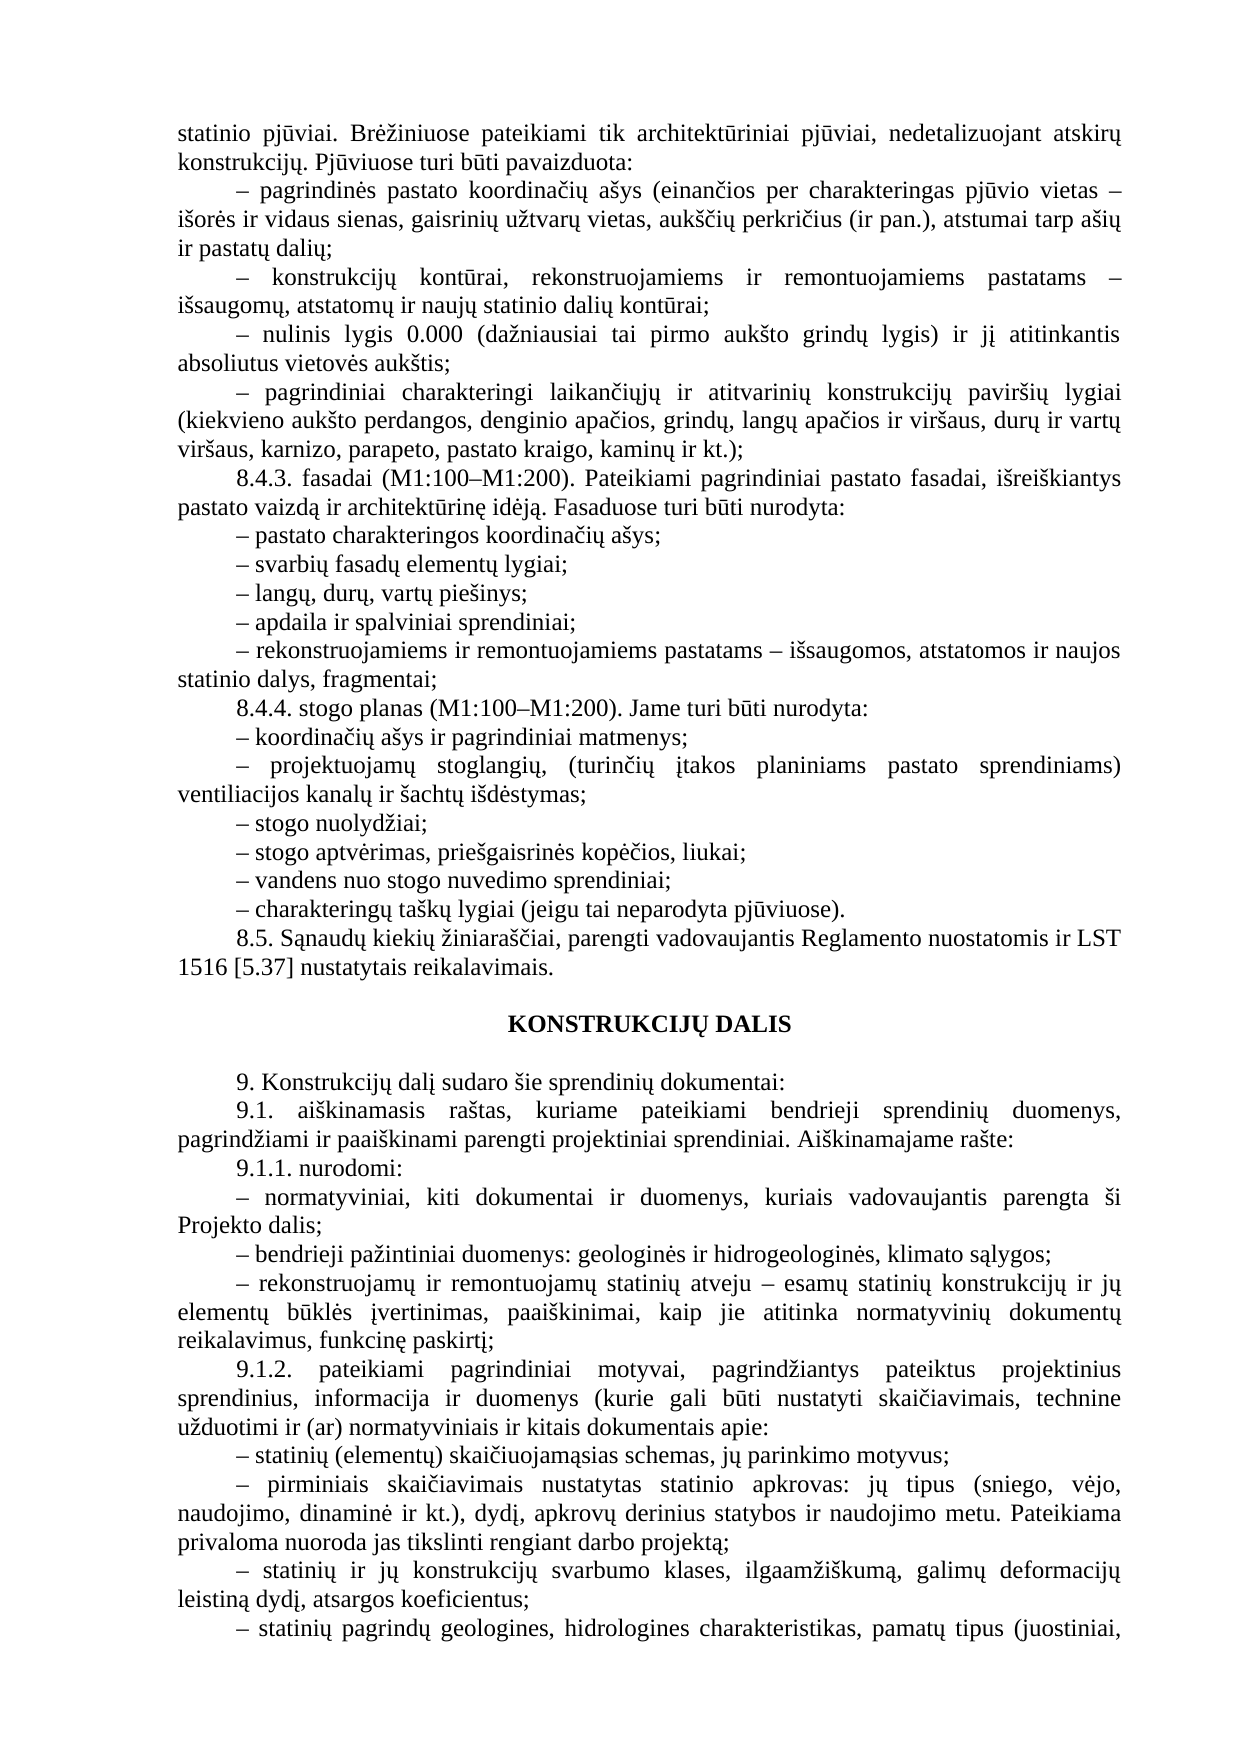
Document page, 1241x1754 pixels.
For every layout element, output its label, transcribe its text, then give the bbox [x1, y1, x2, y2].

text – charakteringų taškų lygiai (jeigu tai neparodyta pjūviuose). [177, 894, 1122, 923]
text – pastato charakteringos koordinačių ašys; [177, 521, 1122, 549]
text – stogo aptvėrimas, priešgaisrinės kopėčios, liukai; [177, 837, 1122, 866]
text 9.1. aiškinamasis raštas, kuriame pateikiami bendrieji sprendinių duomenys, pagrindžiami ir paaiškinami parengti projektiniai sprendiniai. Aiškinamajame rašte: [177, 1096, 1122, 1153]
text – bendrieji pažintiniai duomenys: geologinės ir hidrogeologinės, klimato sąlygos; [177, 1239, 1122, 1268]
text – statinių pagrindų geologines, hidrologines charakteristikas, pamatų tipus (juostiniai, [177, 1613, 1122, 1642]
text – statinių ir jų konstrukcijų svarbumo klases, ilgaamžiškumą, galimų deformacijų leistiną dydį, atsargos koeficientus; [177, 1556, 1122, 1613]
text – nulinis lygis 0.000 (dažniausiai tai pirmo aukšto grindų lygis) ir jį atitinkantis absoliutus vietovės aukštis; [177, 319, 1122, 377]
text 8.5. Sąnaudų kiekių žiniaraščiai, parengti vadovaujantis Reglamento nuostatomis ir LST 1516 [5.37] nustatytais reikalavimais. [177, 923, 1122, 981]
text – projektuojamų stoglangių, (turinčių įtakos planiniams pastato sprendiniams) ventiliacijos kanalų ir šachtų išdėstymas; [177, 751, 1122, 808]
text – stogo nuolydžiai; [177, 808, 1122, 837]
text KONSTRUKCIJŲ DALIS [177, 1009, 1122, 1038]
text – svarbių fasadų elementų lygiai; [177, 549, 1122, 578]
text – koordinačių ašys ir pagrindiniai matmenys; [177, 722, 1122, 751]
text – pagrindinės pastato koordinačių ašys (einančios per charakteringas pjūvio vietas – išorės ir vidaus sienas, gaisrinių užtvarų vietas, aukščių perkričius (ir pan.), atstumai tarp ašių ir pastatų dalių; [177, 176, 1122, 262]
text – konstrukcijų kontūrai, rekonstruojamiems ir remontuojamiems pastatams – išsaugomų, atstatomų ir naujų statinio dalių kontūrai; [177, 262, 1122, 319]
text – rekonstruojamų ir remontuojamų statinių atveju – esamų statinių konstrukcijų ir jų elementų būklės įvertinimas, paaiškinimai, kaip jie atitinka normatyvinių dokumentų reikalavimus, funkcinę paskirtį; [177, 1268, 1122, 1354]
text 8.4.4. stogo planas (M1:100–M1:200). Jame turi būti nurodyta: [177, 693, 1122, 722]
text 9.1.2. pateikiami pagrindiniai motyvai, pagrindžiantys pateiktus projektinius sprendinius, informacija ir duomenys (kurie gali būti nustatyti skaičiavimais, technine užduotimi ir (ar) normatyviniais ir kitais dokumentais apie: [177, 1354, 1122, 1441]
text statinio pjūviai. Brėžiniuose pateikiami tik architektūriniai pjūviai, nedetalizuojant atskirų konstrukcijų. Pjūviuose turi būti pavaizduota: [177, 118, 1122, 176]
text – vandens nuo stogo nuvedimo sprendiniai; [177, 866, 1122, 894]
text 9. Konstrukcijų dalį sudaro šie sprendinių dokumentai: [177, 1067, 1122, 1096]
text – statinių (elementų) skaičiuojamąsias schemas, jų parinkimo motyvus; [177, 1441, 1122, 1469]
text – pagrindiniai charakteringi laikančiųjų ir atitvarinių konstrukcijų paviršių lygiai (kiekvieno aukšto perdangos, denginio apačios, grindų, langų apačios ir viršaus, durų ir vartų viršaus, karnizo, parapeto, pastato kraigo, kaminų ir kt.); [177, 377, 1122, 463]
text 9.1.1. nurodomi: [177, 1153, 1122, 1182]
text – langų, durų, vartų piešinys; [177, 578, 1122, 607]
text – apdaila ir spalviniai sprendiniai; [177, 607, 1122, 636]
text 8.4.3. fasadai (M1:100–M1:200). Pateikiami pagrindiniai pastato fasadai, išreiškiantys pastato vaizdą ir architektūrinę idėją. Fasaduose turi būti nurodyta: [177, 463, 1122, 521]
text – rekonstruojamiems ir remontuojamiems pastatams – išsaugomos, atstatomos ir naujos statinio dalys, fragmentai; [177, 636, 1122, 693]
text – normatyviniai, kiti dokumentai ir duomenys, kuriais vadovaujantis parengta ši Projekto dalis; [177, 1182, 1122, 1239]
text – pirminiais skaičiavimais nustatytas statinio apkrovas: jų tipus (sniego, vėjo, naudojimo, dinaminė ir kt.), dydį, apkrovų derinius statybos ir naudojimo metu. Pateikiama privaloma nuoroda jas tikslinti rengiant darbo projektą; [177, 1469, 1122, 1556]
